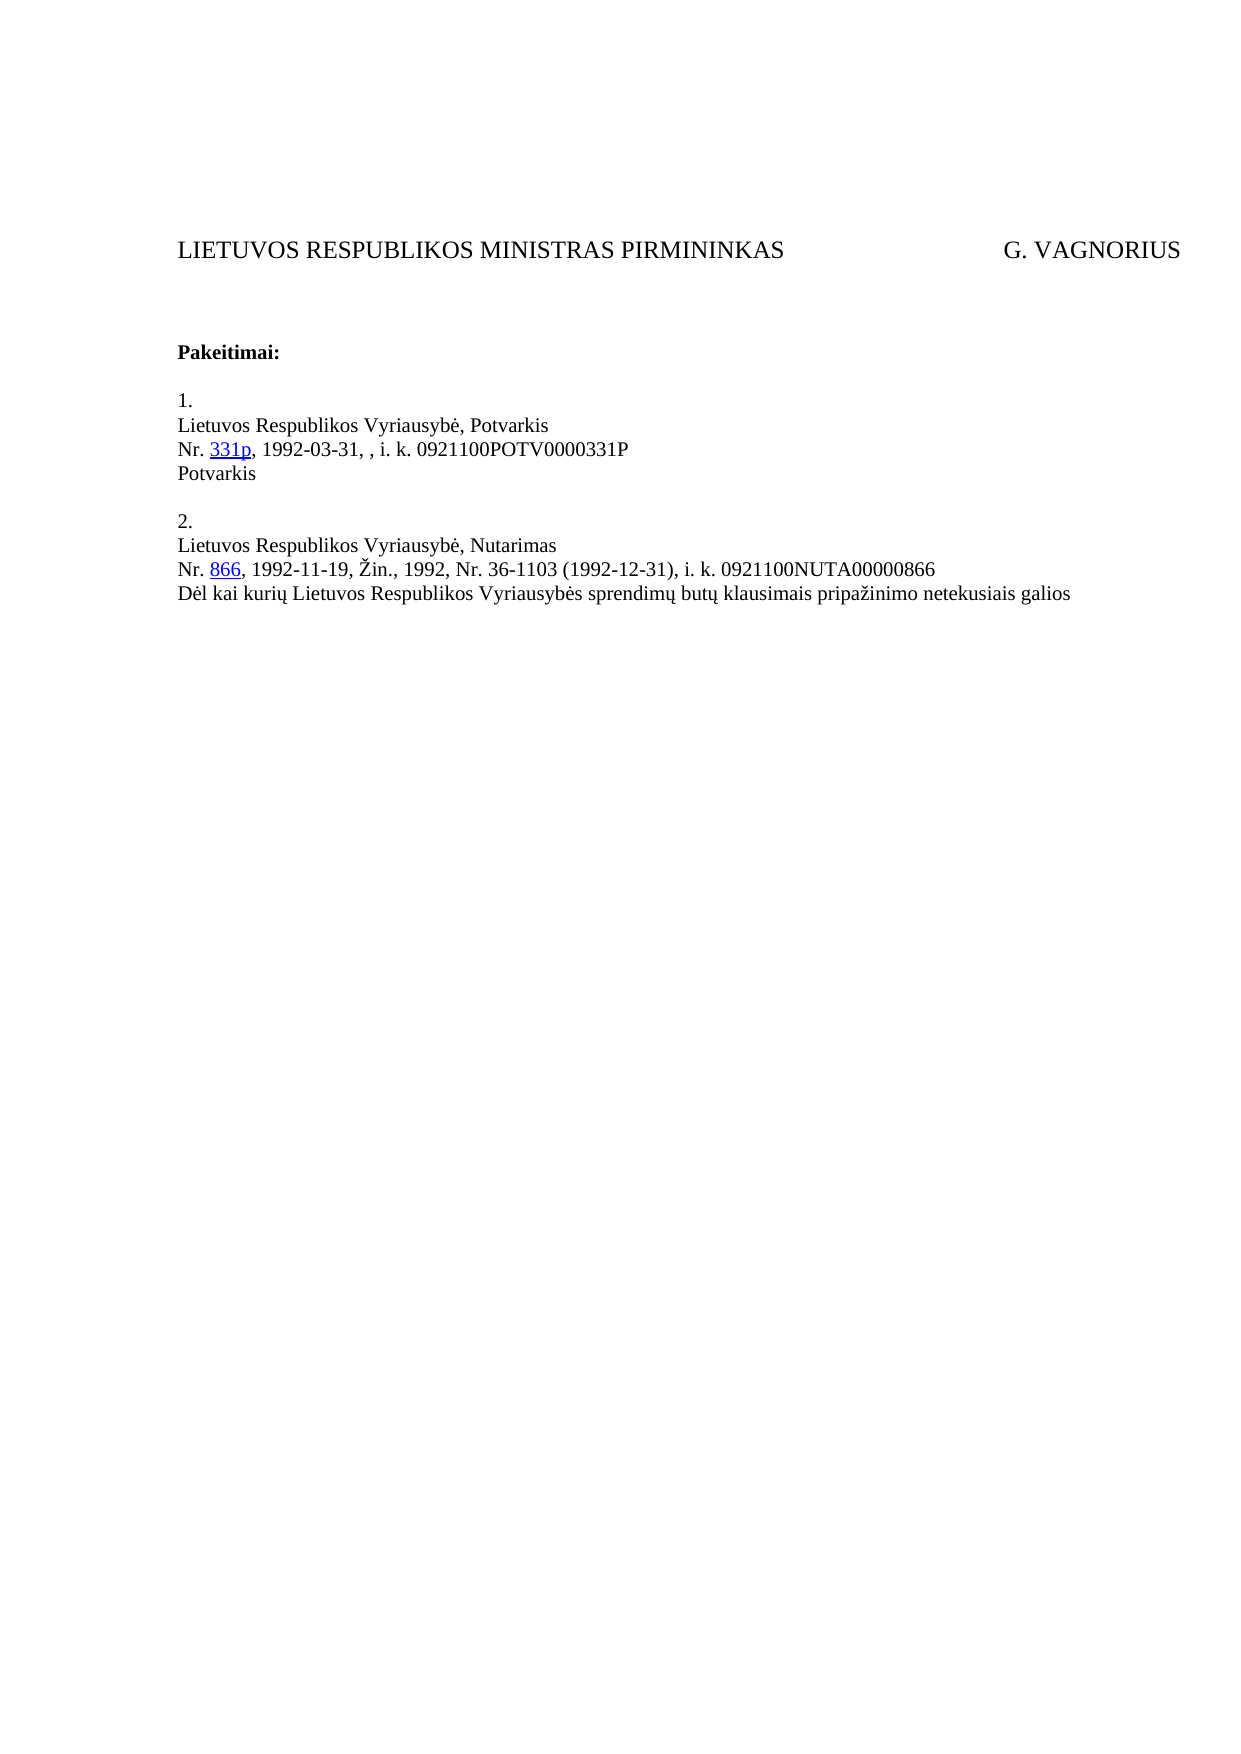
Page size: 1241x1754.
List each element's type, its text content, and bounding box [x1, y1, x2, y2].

text Dėl kai kurių Lietuvos Respublikos Vyriausybės sprendimų butų klausimais pripažinimo netekusiais galios [177, 581, 1181, 605]
text Nr. 866, 1992-11-19, Žin., 1992, Nr. 36-1103 (1992-12-31), i. k. 0921100NUTA00000866 [177, 557, 1181, 581]
text 2. [177, 509, 1181, 533]
text LIETUVOS RESPUBLIKOS MINISTRAS PIRMININKAS G. VAGNORIUS [177, 235, 1181, 263]
text Potvarkis [177, 461, 1181, 485]
text 1. [177, 388, 1181, 412]
text Lietuvos Respublikos Vyriausybė, Nutarimas [177, 533, 1181, 557]
text Pakeitimai: [177, 340, 1181, 364]
text Nr. 331p, 1992-03-31, , i. k. 0921100POTV0000331P [177, 437, 1181, 461]
text Lietuvos Respublikos Vyriausybė, Potvarkis [177, 412, 1181, 437]
